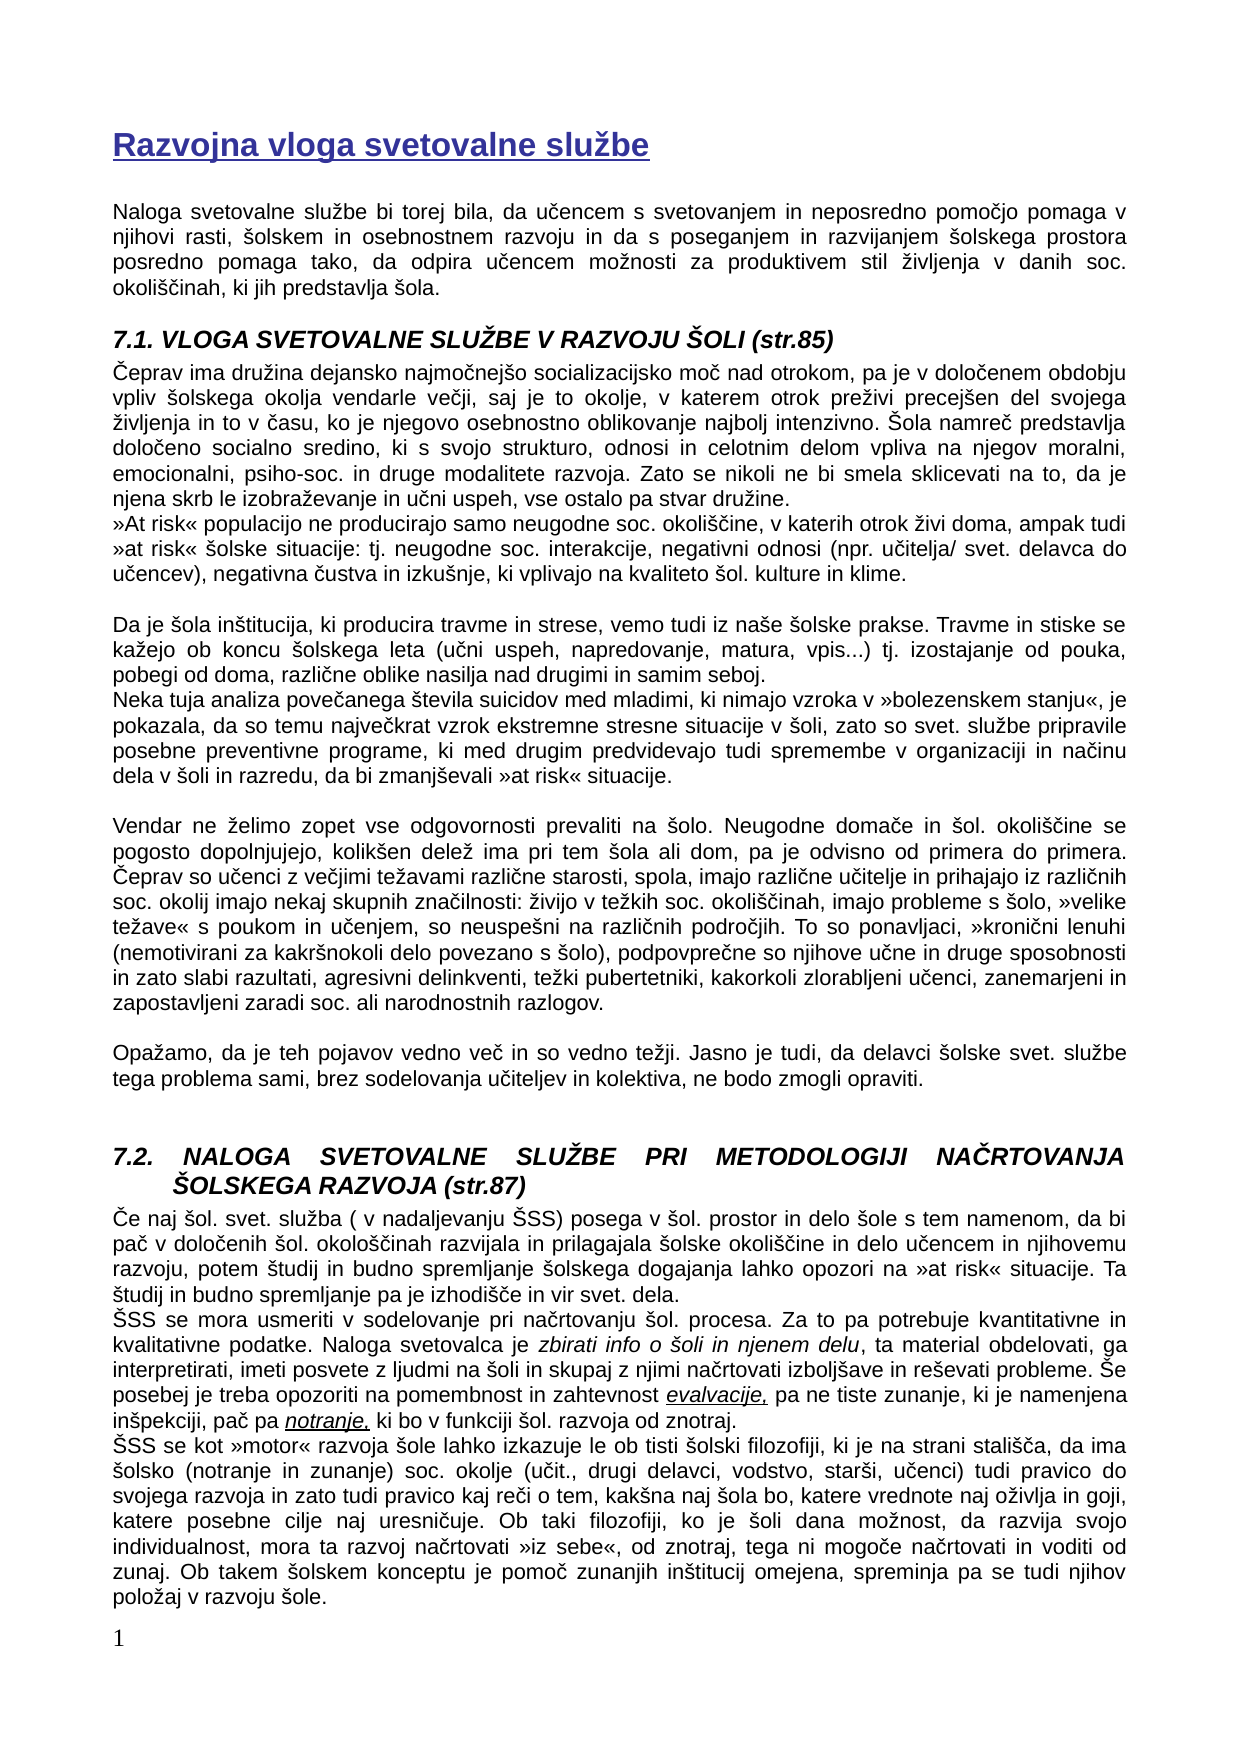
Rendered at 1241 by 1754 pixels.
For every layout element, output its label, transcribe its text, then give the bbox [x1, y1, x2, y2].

text Da je šola inštitucija, ki producira travme in strese, vemo tudi iz naše šolske prakse. Travme in stiske se kažejo ob koncu šolskega leta (učni uspeh, napredovanje, matura, vpis...) tj. izostajanje od pouka, pobegi od doma, različne oblike nasilja nad drugimi in samim seboj. [112, 612, 1128, 687]
text ŠSS se mora usmeriti v sodelovanje pri načrtovanju šol. procesa. Za to pa potrebuje kvantitativne in kvalitativne podatke. Naloga svetovalca je zbirati info o šoli in njenem delu, ta material obdelovati, ga interpretirati, imeti posvete z ljudmi na šoli in skupaj z njimi načrtovati izboljšave in reševati probleme. Še posebej je treba opozoriti na pomembnost in zahtevnost evalvacije, pa ne tiste zunanje, ki je namenjena inšpekciji, pač pa notranje, ki bo v funkciji šol. razvoja od znotraj. [112, 1307, 1128, 1433]
text Vendar ne želimo zopet vse odgovornosti prevaliti na šolo. Neugodne domače in šol. okoliščine se pogosto dopolnjujejo, kolikšen delež ima pri tem šola ali dom, pa je odvisno od primera do primera. Čeprav so učenci z večjimi težavami različne starosti, spola, imajo različne učitelje in prihajajo iz različnih soc. okolij imajo nekaj skupnih značilnosti: živijo v težkih soc. okoliščinah, imajo probleme s šolo, »velike težave« s poukom in učenjem, so neuspešni na različnih področjih. To so ponavljaci, »kronični lenuhi (nemotivirani za kakršnokoli delo povezano s šolo), podpovprečne so njihove učne in druge sposobnosti in zato slabi razultati, agresivni delinkventi, težki pubertetniki, kakorkoli zlorabljeni učenci, zanemarjeni in zapostavljeni zaradi soc. ali narodnostnih razlogov. [112, 813, 1128, 1015]
subtitle 7.1. VLOGA SVETOVALNE SLUŽBE V RAZVOJU ŠOLI (str.85) [112, 325, 1128, 353]
text Čeprav ima družina dejansko najmočnejšo socializacijsko moč nad otrokom, pa je v določenem obdobju vpliv šolskega okolja vendarle večji, saj je to okolje, v katerem otrok preživi precejšen del svojega življenja in to v času, ko je njegovo osebnostno oblikovanje najbolj intenzivno. Šola namreč predstavlja določeno socialno sredino, ki s svojo strukturo, odnosi in celotnim delom vpliva na njegov moralni, emocionalni, psiho-soc. in druge modalitete razvoja. Zato se nikoli ne bi smela sklicevati na to, da je njena skrb le izobraževanje in učni uspeh, vse ostalo pa stvar družine. [112, 360, 1128, 511]
text »At risk« populacijo ne producirajo samo neugodne soc. okoliščine, v katerih otrok živi doma, ampak tudi »at risk« šolske situacije: tj. neugodne soc. interakcije, negativni odnosi (npr. učitelja/ svet. delavca do učencev), negativna čustva in izkušnje, ki vplivajo na kvaliteto šol. kulture in klime. [112, 511, 1128, 587]
subtitle 7.2. NALOGA SVETOVALNE SLUŽBE PRI METODOLOGIJI NAČRTOVANJA ŠOLSKEGA RAZVOJA (str.87) [112, 1142, 1128, 1199]
text Naloga svetovalne službe bi torej bila, da učencem s svetovanjem in neposredno pomočjo pomaga v njihovi rasti, šolskem in osebnostnem razvoju in da s poseganjem in razvijanjem šolskega prostora posredno pomaga tako, da odpira učencem možnosti za produktivem stil življenja v danih soc. okoliščinah, ki jih predstavlja šola. [112, 199, 1128, 300]
text Neka tuja analiza povečanega števila suicidov med mladimi, ki nimajo vzroka v »bolezenskem stanju«, je pokazala, da so temu največkrat vzrok ekstremne stresne situacije v šoli, zato so svet. službe pripravile posebne preventivne programe, ki med drugim predvidevajo tudi spremembe v organizaciji in načinu dela v šoli in razredu, da bi zmanjševali »at risk« situacije. [112, 687, 1128, 788]
text Opažamo, da je teh pojavov vedno več in so vedno težji. Jasno je tudi, da delavci šolske svet. službe tega problema sami, brez sodelovanja učiteljev in kolektiva, ne bodo zmogli opraviti. [112, 1040, 1128, 1091]
text Če naj šol. svet. služba ( v nadaljevanju ŠSS) posega v šol. prostor in delo šole s tem namenom, da bi pač v določenih šol. okološčinah razvijala in prilagajala šolske okoliščine in delo učencem in njihovemu razvoju, potem študij in budno spremljanje šolskega dogajanja lahko opozori na »at risk« situacije. Ta študij in budno spremljanje pa je izhodišče in vir svet. dela. [112, 1206, 1128, 1307]
subtitle Razvojna vloga svetovalne službe [112, 125, 1128, 164]
text ŠSS se kot »motor« razvoja šole lahko izkazuje le ob tisti šolski filozofiji, ki je na strani stališča, da ima šolsko (notranje in zunanje) soc. okolje (učit., drugi delavci, vodstvo, starši, učenci) tudi pravico do svojega razvoja in zato tudi pravico kaj reči o tem, kakšna naj šola bo, katere vrednote naj oživlja in goji, katere posebne cilje naj uresničuje. Ob taki filozofiji, ko je šoli dana možnost, da razvija svojo individualnost, mora ta razvoj načrtovati »iz sebe«, od znotraj, tega ni mogoče načrtovati in voditi od zunaj. Ob takem šolskem konceptu je pomoč zunanjih inštitucij omejena, spreminja pa se tudi njihov položaj v razvoju šole. [112, 1433, 1128, 1609]
